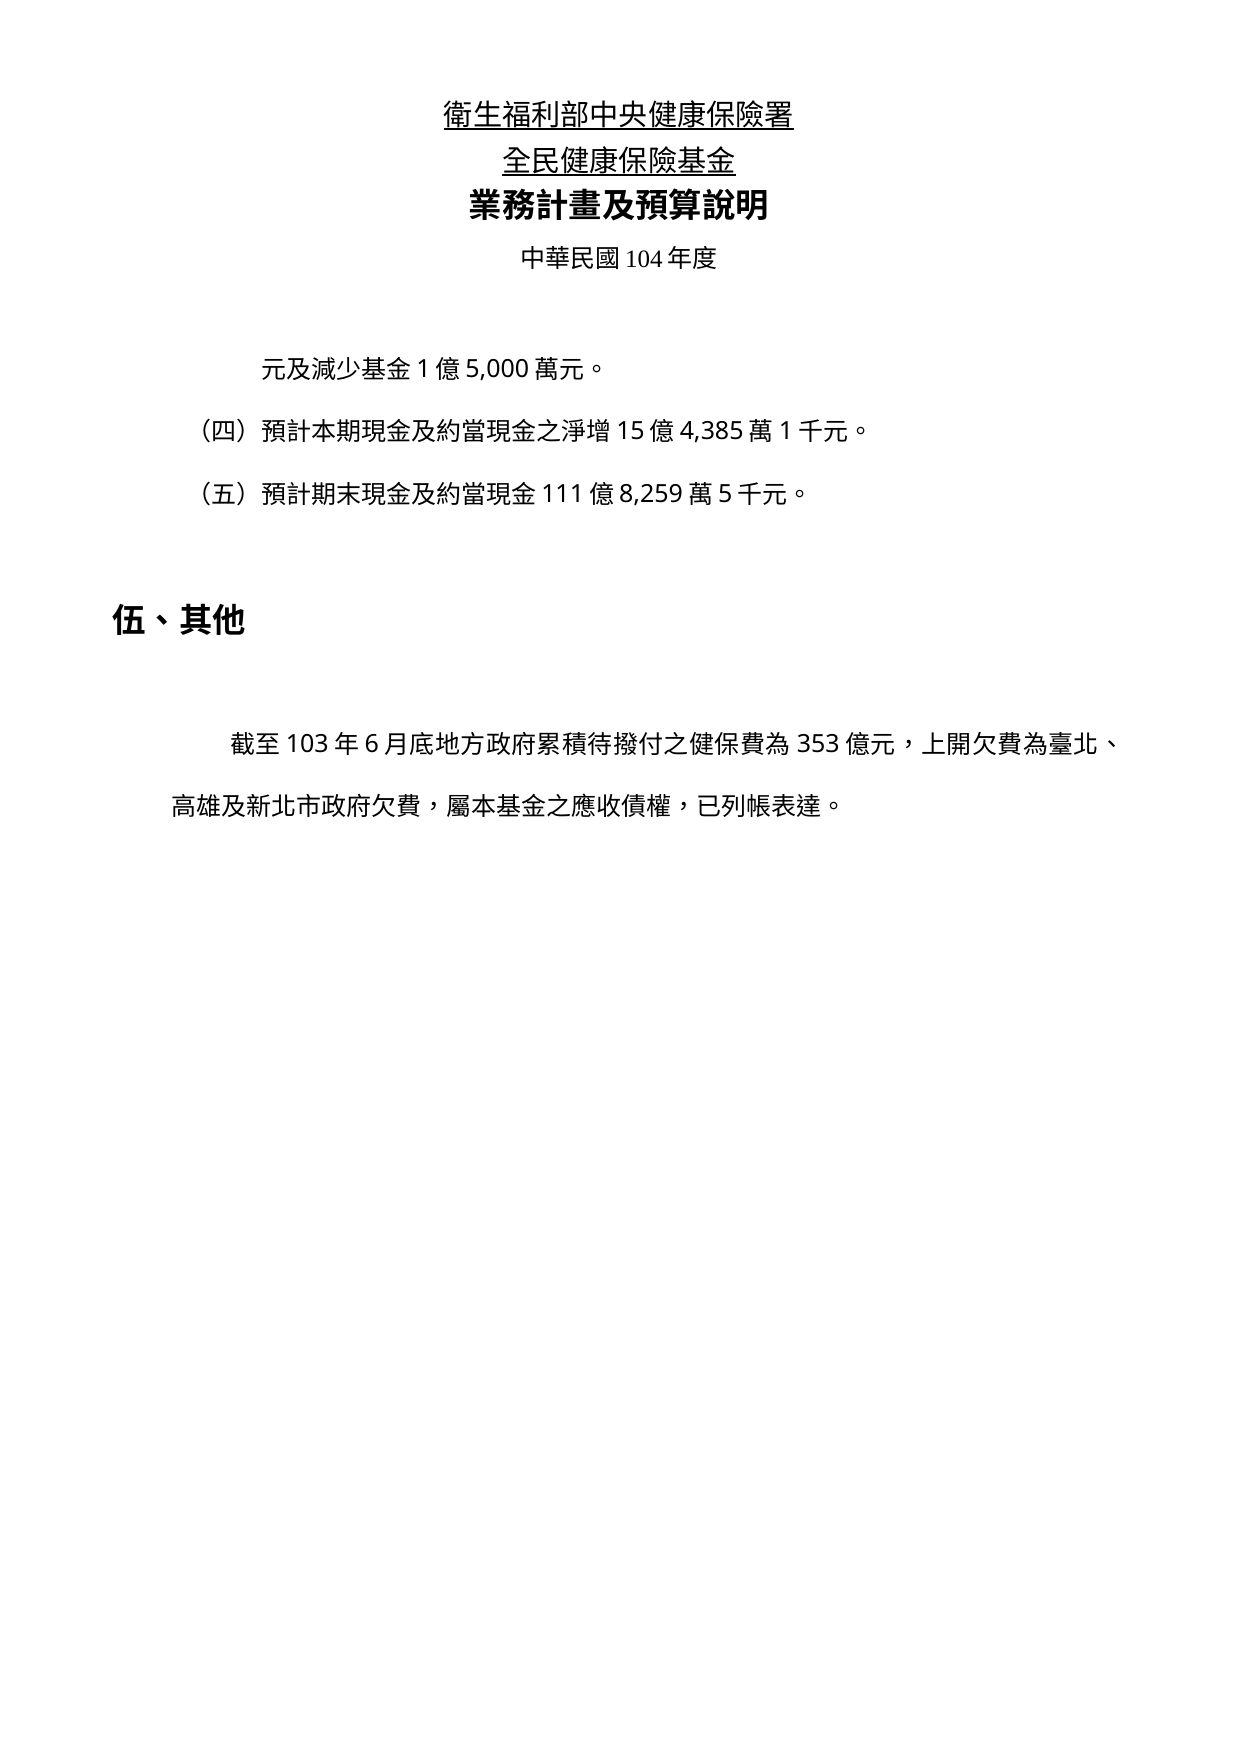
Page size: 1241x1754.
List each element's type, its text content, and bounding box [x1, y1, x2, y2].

text （五）預計期末現金及約當現金111億8,259萬5千元。 [186, 451, 1125, 513]
text （四）預計本期現金及約當現金之淨增15億4,385萬1千元。 [186, 388, 1125, 451]
text 伍、其他 [112, 576, 1125, 638]
text 元及減少基金1億5,000萬元。 [186, 326, 1125, 388]
text 截至103年6月底地方政府累積待撥付之健保費為353億元，上開欠費為臺北、高雄及新北市政府欠費，屬本基金之應收債權，已列帳表達。 [171, 701, 1125, 826]
